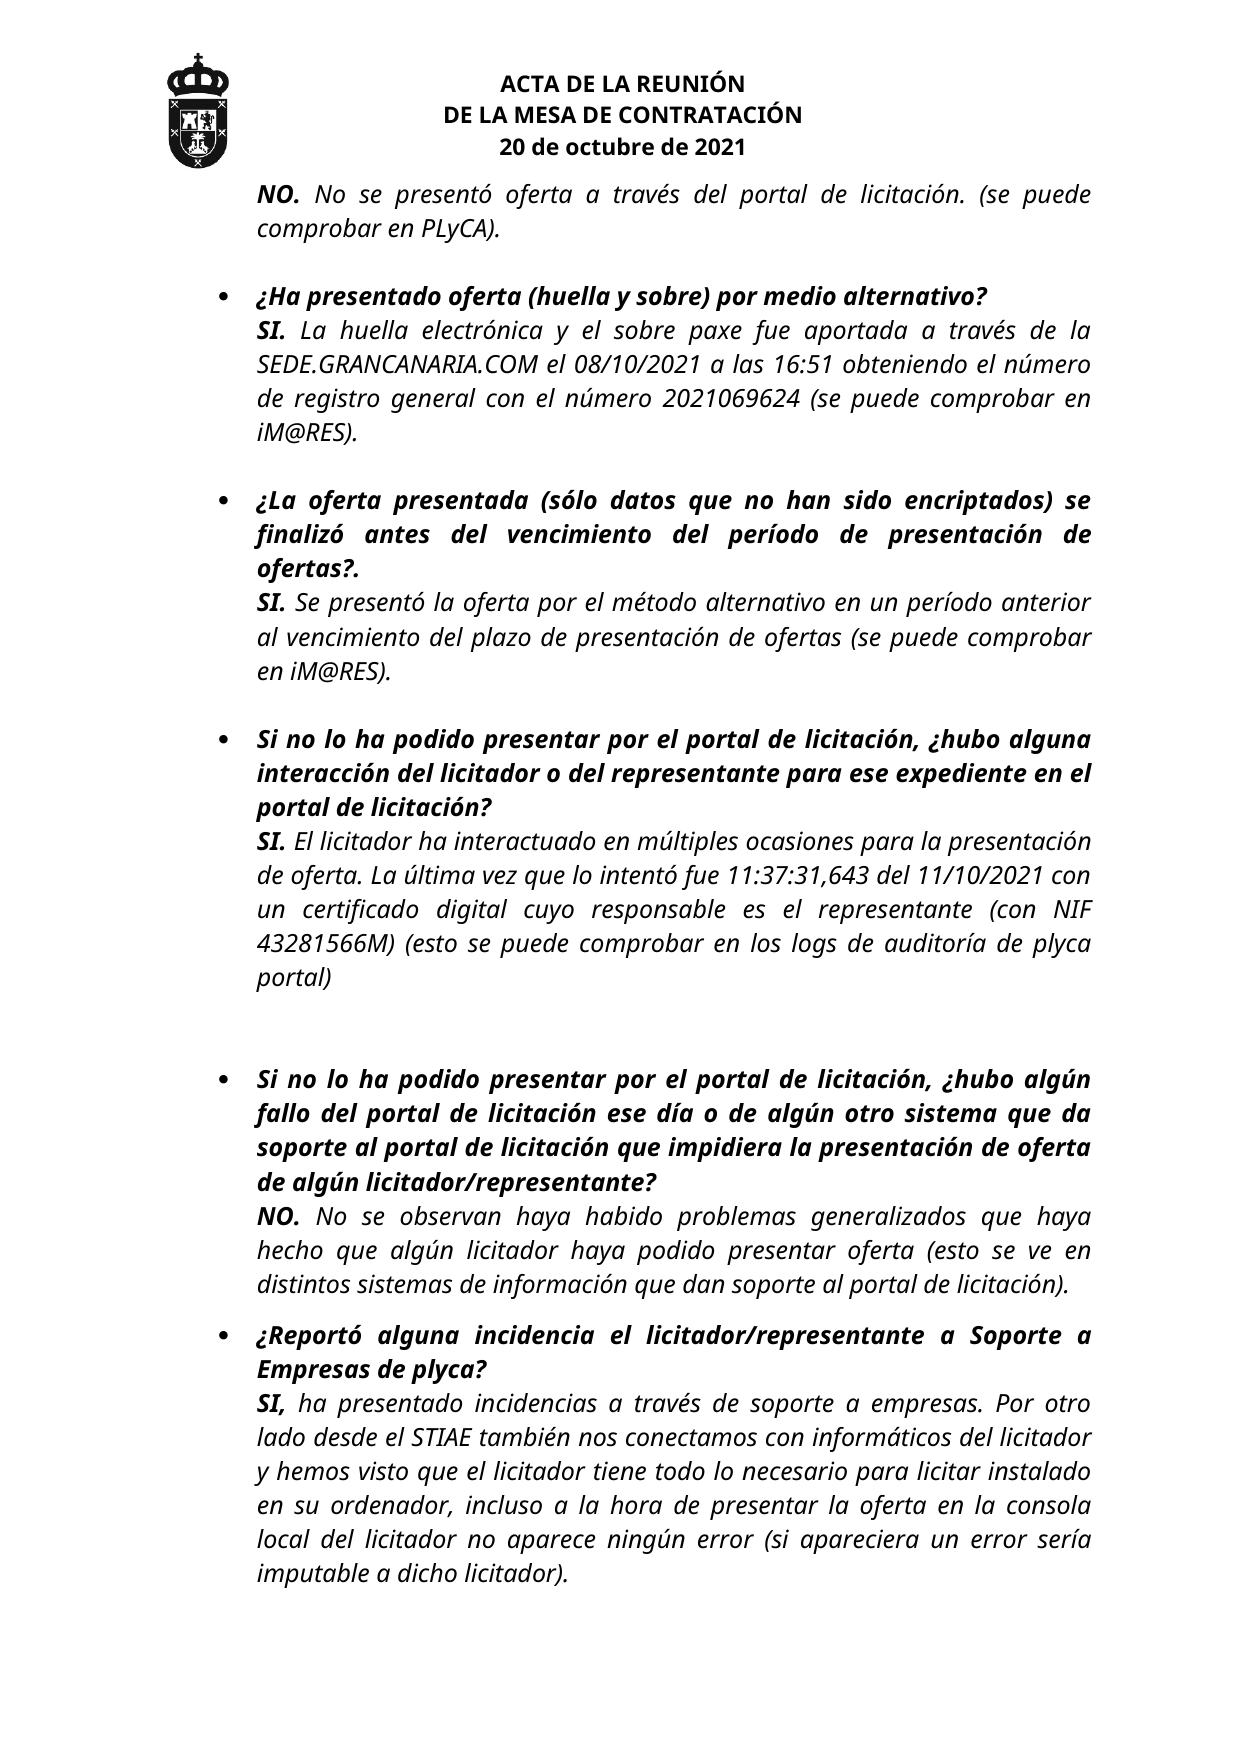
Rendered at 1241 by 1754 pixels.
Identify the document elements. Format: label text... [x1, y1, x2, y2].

list SI. Se presentó la oferta por el método alternativo en un período anterior al vencimiento del plazo de presentación de ofertas (se puede comprobar en iM@RES). [257, 585, 1092, 687]
list SI, ha presentado incidencias a través de soporte a empresas. Por otro lado desde el STIAE también nos conectamos con informáticos del licitador y hemos visto que el licitador tiene todo lo necesario para licitar instalado en su ordenador, incluso a la hora de presentar la oferta en la consola local del licitador no aparece ningún error (si apareciera un error sería imputable a dicho licitador). [257, 1386, 1092, 1590]
picture [164, 50, 231, 171]
list SI. La huella electrónica y el sobre paxe fue aportada a través de la SEDE.GRANCANARIA.COM el 08/10/2021 a las 16:51 obteniendo el número de registro general con el número 2021069624 (se puede comprobar en iM@RES). [257, 313, 1092, 449]
list NO. No se observan haya habido problemas generalizados que haya hecho que algún licitador haya podido presentar oferta (esto se ve en distintos sistemas de información que dan soporte al portal de licitación). [257, 1198, 1092, 1300]
list SI. El licitador ha interactuado en múltiples ocasiones para la presentación de oferta. La última vez que lo intentó fue 11:37:31,643 del 11/10/2021 con un certificado digital cuyo responsable es el representante (con NIF 43281566M) (esto se puede comprobar en los logs de auditoría de plyca portal) [257, 823, 1092, 994]
list ¿Reportó alguna incidencia el licitador/representante a Soporte a Empresas de plyca? [219, 1317, 1092, 1386]
list ¿La oferta presentada (sólo datos que no han sido encriptados) se finalizó antes del vencimiento del período de presentación de ofertas?. [219, 483, 1092, 585]
list ¿Ha presentado oferta (huella y sobre) por medio alternativo? [219, 278, 1092, 313]
list NO. No se presentó oferta a través del portal de licitación. (se puede comprobar en PLyCA). [257, 176, 1092, 244]
list Si no lo ha podido presentar por el portal de licitación, ¿hubo alguna interacción del licitador o del representante para ese expediente en el portal de licitación? [219, 721, 1092, 823]
list Si no lo ha podido presentar por el portal de licitación, ¿hubo algún fallo del portal de licitación ese día o de algún otro sistema que da soporte al portal de licitación que impidiera la presentación de oferta de algún licitador/representante? [219, 1062, 1092, 1198]
